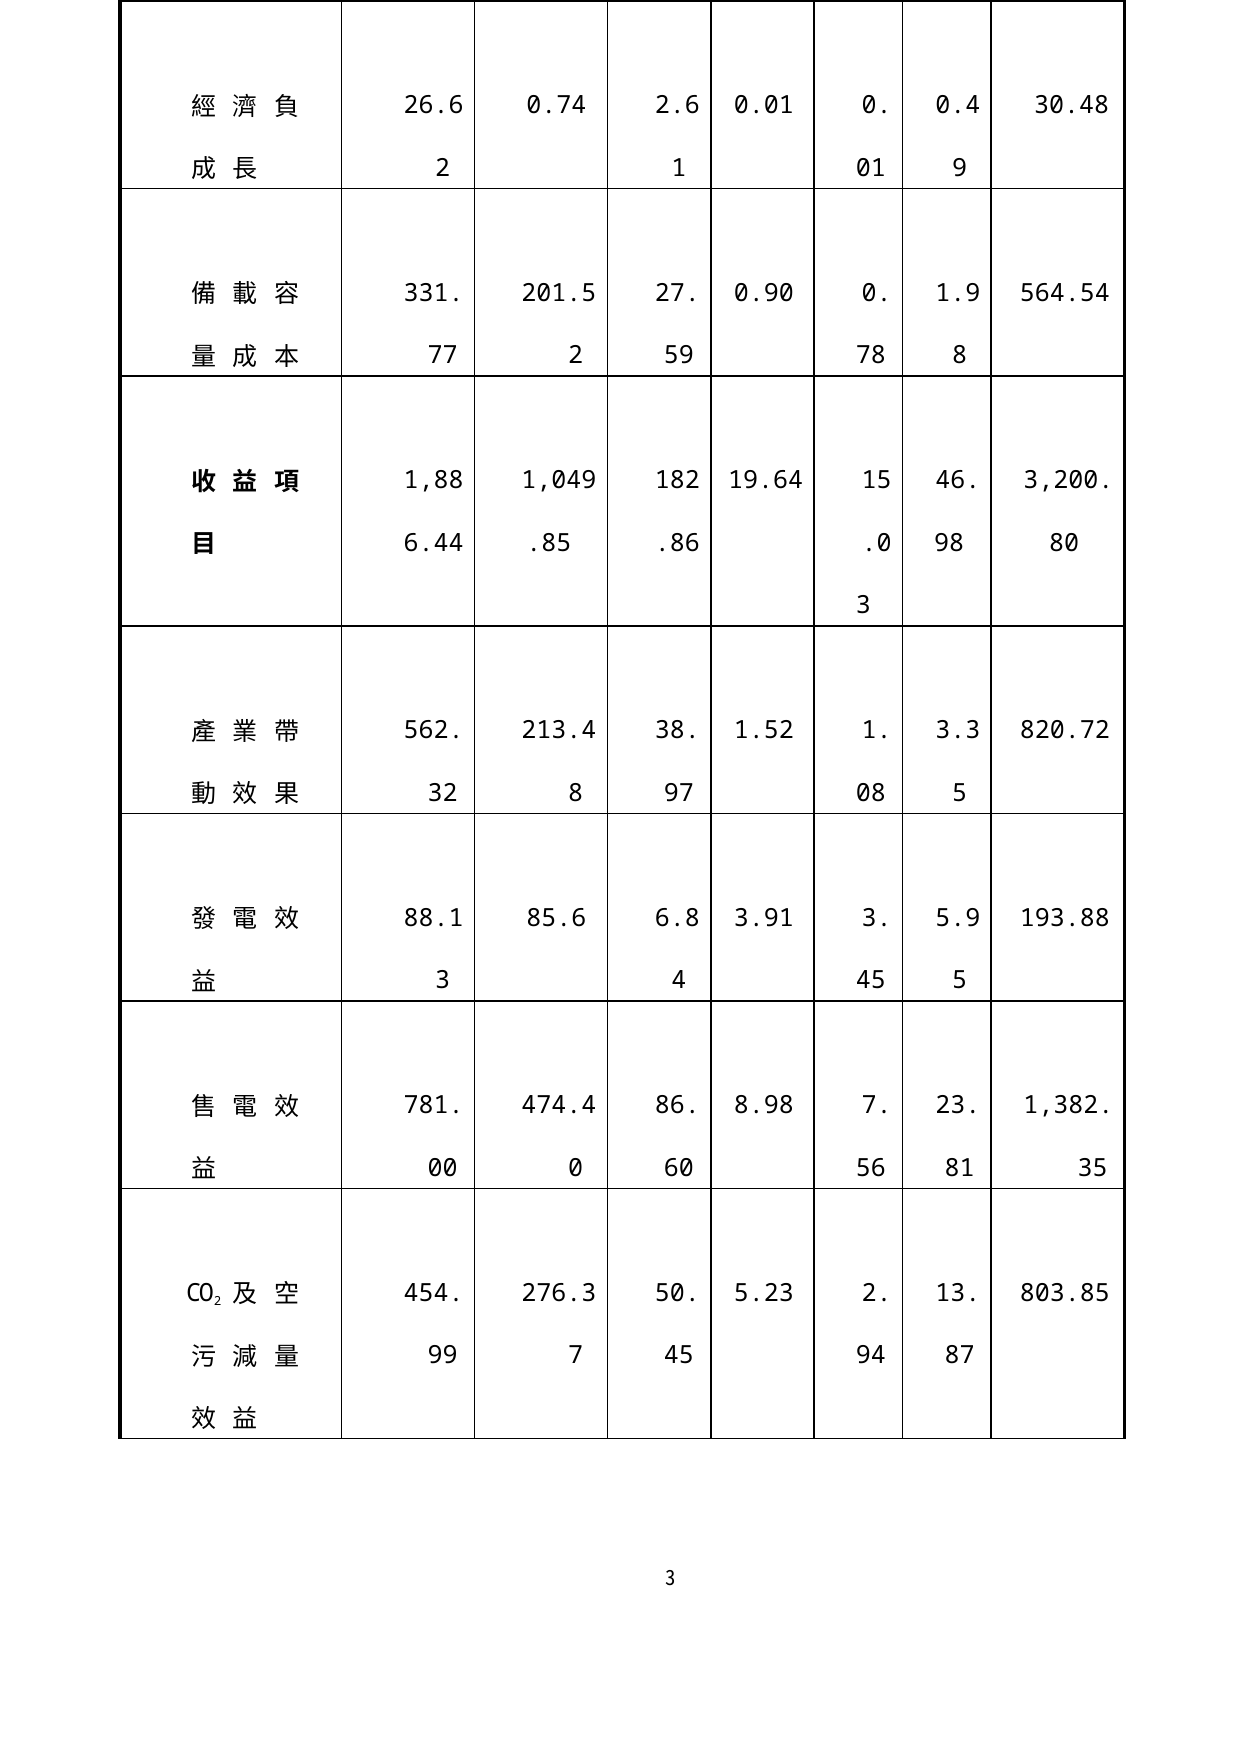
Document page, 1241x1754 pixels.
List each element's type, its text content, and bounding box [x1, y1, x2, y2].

table_cell 備載容量成本 [122, 189, 341, 375]
table_cell 1,382.35 [992, 1002, 1123, 1187]
table_cell 6.84 [608, 814, 710, 1000]
table_cell 85.6 [475, 814, 607, 1000]
table_cell 182.86 [608, 377, 710, 625]
table_cell 產業帶動效果 [122, 627, 341, 812]
table_cell 30.48 [992, 2, 1123, 187]
table_cell 0.01 [712, 2, 813, 187]
table_cell 1.98 [903, 189, 990, 375]
table_cell 2.94 [815, 1189, 902, 1437]
table_cell 276.37 [475, 1189, 607, 1437]
table_cell 13.87 [903, 1189, 990, 1437]
table_cell 7.56 [815, 1002, 902, 1187]
table_cell 5.23 [712, 1189, 813, 1437]
table_cell 781.00 [342, 1002, 474, 1187]
table_cell 0.49 [903, 2, 990, 187]
table_cell 23.81 [903, 1002, 990, 1187]
table_cell 1.52 [712, 627, 813, 812]
table_cell 1,049.85 [475, 377, 607, 625]
table_cell 3.91 [712, 814, 813, 1000]
table_cell 820.72 [992, 627, 1123, 812]
table_cell 331.77 [342, 189, 474, 375]
table_cell 474.40 [475, 1002, 607, 1187]
table_cell 3,200.80 [992, 377, 1123, 625]
table_cell 3.35 [903, 627, 990, 812]
table_cell 收益項目 [122, 377, 341, 625]
table_cell 2.61 [608, 2, 710, 187]
table_cell 售電效益 [122, 1002, 341, 1187]
table_cell 562.32 [342, 627, 474, 812]
table_cell 1,886.44 [342, 377, 474, 625]
table_cell 3.45 [815, 814, 902, 1000]
table_cell 564.54 [992, 189, 1123, 375]
table_cell 50.45 [608, 1189, 710, 1437]
table_cell 19.64 [712, 377, 813, 625]
table_cell 26.62 [342, 2, 474, 187]
table_cell 88.13 [342, 814, 474, 1000]
table_cell 86.60 [608, 1002, 710, 1187]
table_cell 27.59 [608, 189, 710, 375]
table_cell 213.48 [475, 627, 607, 812]
table_cell 38.97 [608, 627, 710, 812]
table_cell 5.95 [903, 814, 990, 1000]
table_cell 發電效益 [122, 814, 341, 1000]
table_cell 454.99 [342, 1189, 474, 1437]
table_cell 46.98 [903, 377, 990, 625]
table_cell 0.01 [815, 2, 902, 187]
table_cell 0.74 [475, 2, 607, 187]
table_cell 0.78 [815, 189, 902, 375]
table_cell 193.88 [992, 814, 1123, 1000]
table_cell 8.98 [712, 1002, 813, 1187]
table_cell 803.85 [992, 1189, 1123, 1437]
table_cell 經濟負成長 [122, 2, 341, 187]
table_cell 15.03 [815, 377, 902, 625]
table_cell 0.90 [712, 189, 813, 375]
table_cell 201.52 [475, 189, 607, 375]
table_cell CO2及空污減量效益 [122, 1189, 341, 1437]
table_cell 1.08 [815, 627, 902, 812]
